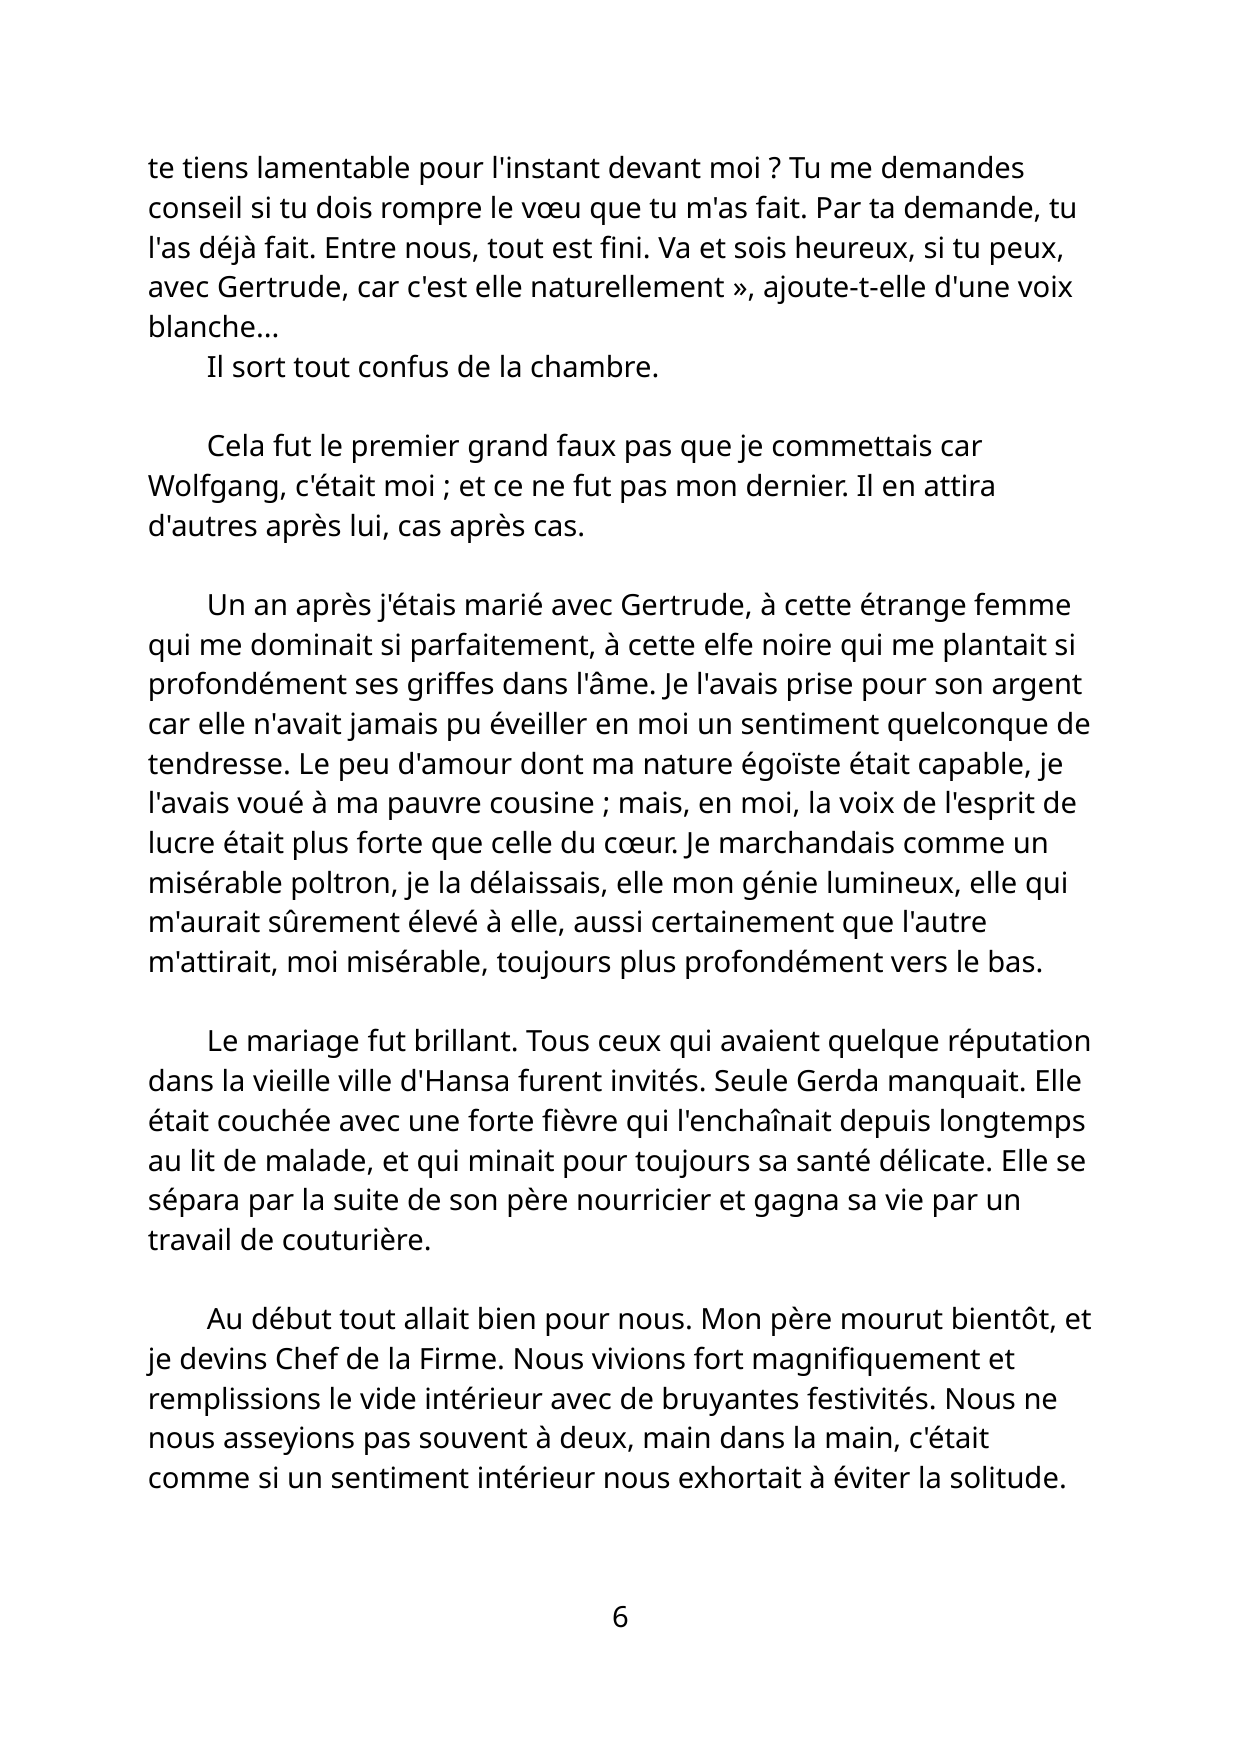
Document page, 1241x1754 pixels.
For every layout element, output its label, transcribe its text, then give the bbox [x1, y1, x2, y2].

text te tiens lamentable pour l'instant devant moi ? Tu me demandes conseil si tu dois rompre le vœu que tu m'as fait. Par ta demande, tu l'as déjà fait. Entre nous, tout est fini. Va et sois heureux, si tu peux, avec Gertrude, car c'est elle naturellement », ajoute-t-elle d'une voix blanche... [148, 148, 1093, 346]
text Un an après j'étais marié avec Gertrude, à cette étrange femme qui me dominait si parfaitement, à cette elfe noire qui me plantait si profondément ses griffes dans l'âme. Je l'avais prise pour son argent car elle n'avait jamais pu éveiller en moi un sentiment quelconque de tendresse. Le peu d'amour dont ma nature égoïste était capable, je l'avais voué à ma pauvre cousine ; mais, en moi, la voix de l'esprit de lucre était plus forte que celle du cœur. Je marchandais comme un misérable poltron, je la délaissais, elle mon génie lumineux, elle qui m'aurait sûrement élevé à elle, aussi certainement que l'autre m'attirait, moi misérable, toujours plus profondément vers le bas. [148, 584, 1093, 981]
text Le mariage fut brillant. Tous ceux qui avaient quelque réputation dans la vieille ville d'Hansa furent invités. Seule Gerda manquait. Elle était couchée avec une forte fièvre qui l'enchaînait depuis longtemps au lit de malade, et qui minait pour toujours sa santé délicate. Elle se sépara par la suite de son père nourricier et gagna sa vie par un travail de couturière. [148, 1021, 1093, 1259]
text Il sort tout confus de la chambre. [148, 346, 1093, 386]
text Cela fut le premier grand faux pas que je commettais car Wolfgang, c'était moi ; et ce ne fut pas mon dernier. Il en attira d'autres après lui, cas après cas. [148, 425, 1093, 544]
text Au début tout allait bien pour nous. Mon père mourut bientôt, et je devins Chef de la Firme. Nous vivions fort magnifiquement et remplissions le vide intérieur avec de bruyantes festivités. Nous ne nous asseyions pas souvent à deux, main dans la main, c'était comme si un sentiment intérieur nous exhortait à éviter la solitude. [148, 1298, 1093, 1497]
